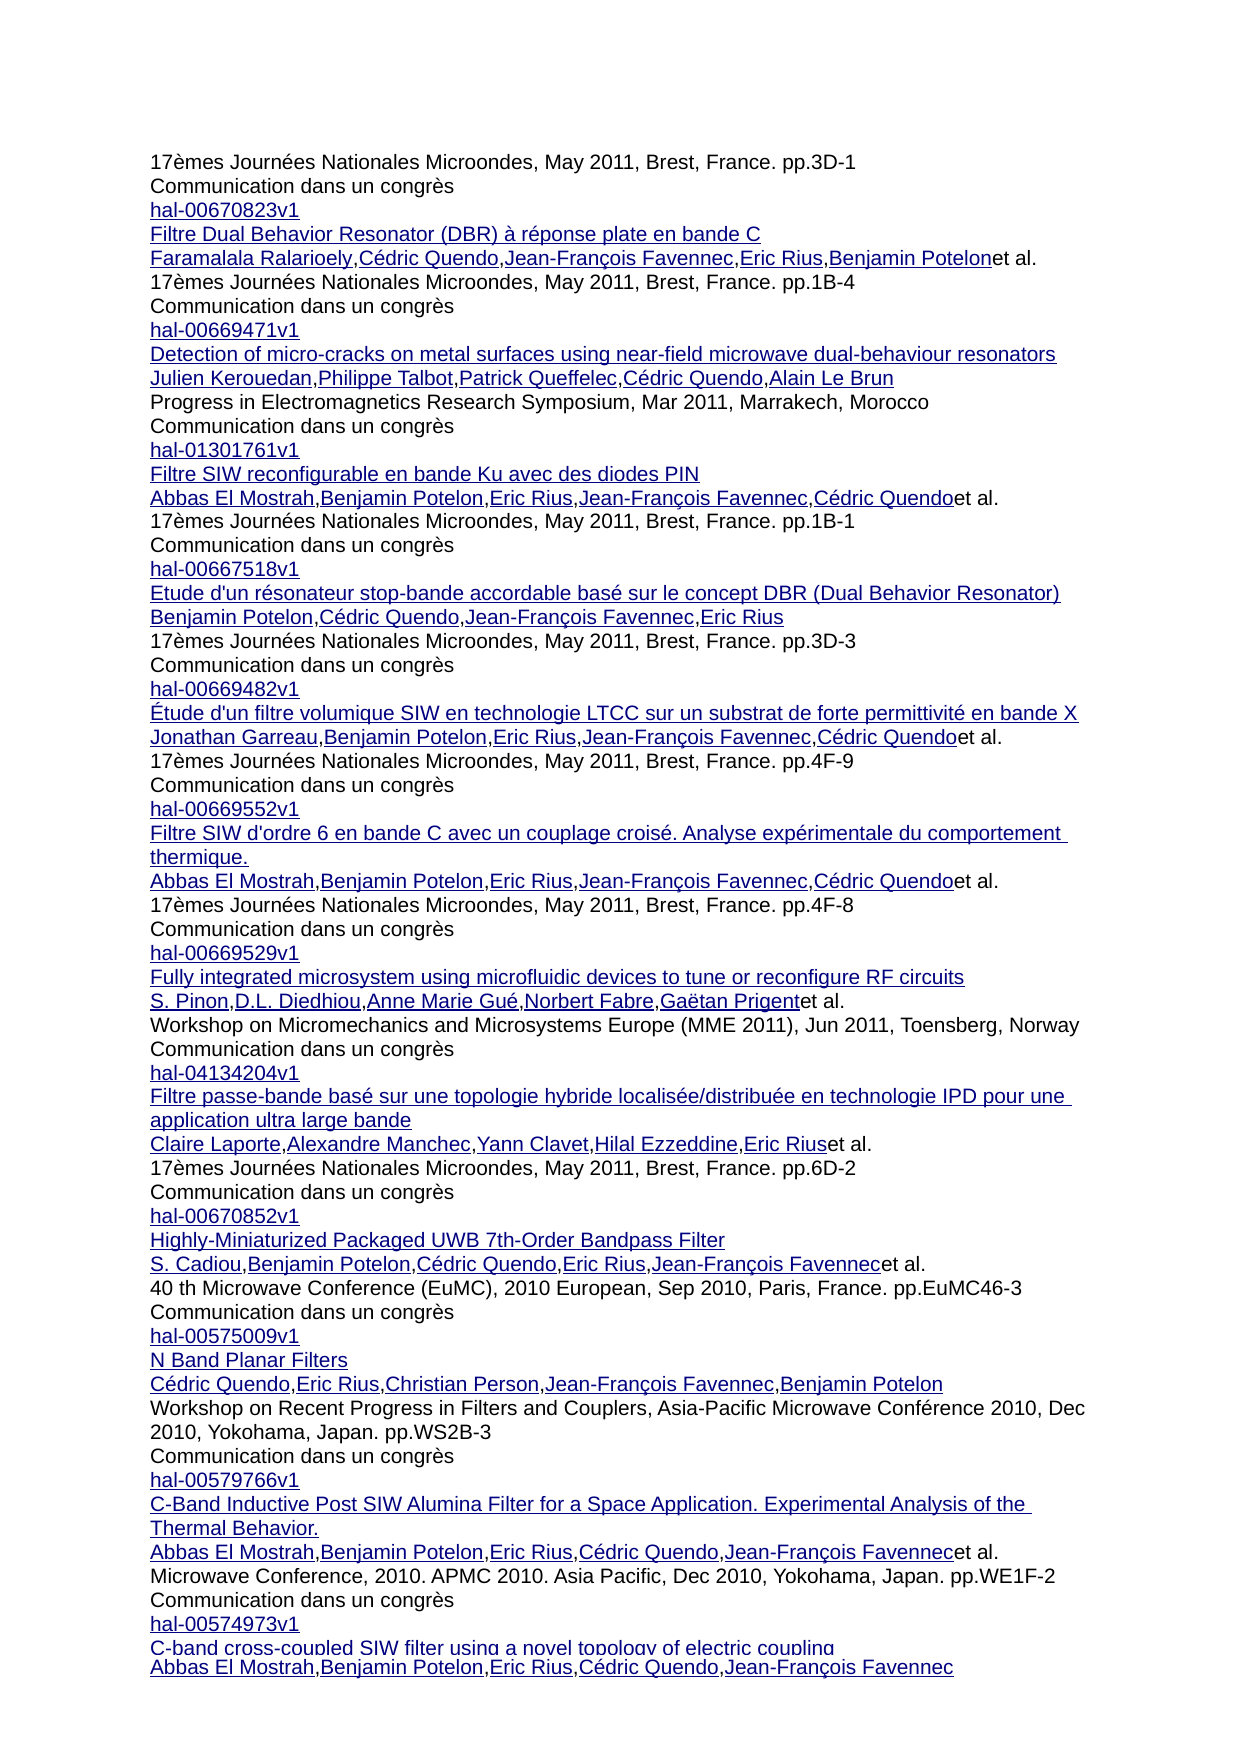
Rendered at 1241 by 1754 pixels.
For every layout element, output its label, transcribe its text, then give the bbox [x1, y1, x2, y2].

table_cell Etude d'un résonateur stop-bande accordable basé sur le concept DBR (Dual Behavior Resonator) Benjamin Potelon,Cédric Quendo,Jean-François Favennec,Eric Rius 17èmes Journées Nationales Microondes, May 2011, Brest, France. pp.3D-3 Communication dans un congrès hal-00669482v1 [150, 581, 1090, 701]
table_cell Highly-Miniaturized Packaged UWB 7th-Order Bandpass Filter S. Cadiou,Benjamin Potelon,Cédric Quendo,Eric Rius,Jean-François Favennecet al. 40 th Microwave Conference (EuMC), 2010 European, Sep 2010, Paris, France. pp.EuMC46-3 Communication dans un congrès hal-00575009v1 [150, 1228, 1090, 1348]
table_cell Filtre Dual Behavior Resonator (DBR) à réponse plate en bande C Faramalala Ralarioely,Cédric Quendo,Jean-François Favennec,Eric Rius,Benjamin Potelonet al. 17èmes Journées Nationales Microondes, May 2011, Brest, France. pp.1B-4 Communication dans un congrès hal-00669471v1 [150, 222, 1090, 342]
table_cell Fully integrated microsystem using microfluidic devices to tune or reconfigure RF circuits S. Pinon,D.L. Diedhiou,Anne Marie Gué,Norbert Fabre,Gaëtan Prigentet al. Workshop on Micromechanics and Microsystems Europe (MME 2011), Jun 2011, Toensberg, Norway Communication dans un congrès hal-04134204v1 [150, 965, 1090, 1084]
table_cell Detection of micro-cracks on metal surfaces using near-field microwave dual-behaviour resonators Julien Kerouedan,Philippe Talbot,Patrick Queffelec,Cédric Quendo,Alain Le Brun Progress in Electromagnetics Research Symposium, Mar 2011, Marrakech, Morocco Communication dans un congrès hal-01301761v1 [150, 342, 1090, 461]
table_cell C-band cross-coupled SIW filter using a novel topology of electric coupling Abbas El Mostrah,Benjamin Potelon,Eric Rius,Cédric Quendo,Jean-François Favennec [150, 1635, 1090, 1679]
table_cell Filtre SIW reconfigurable en bande Ku avec des diodes PIN Abbas El Mostrah,Benjamin Potelon,Eric Rius,Jean-François Favennec,Cédric Quendoet al. 17èmes Journées Nationales Microondes, May 2011, Brest, France. pp.1B-1 Communication dans un congrès hal-00667518v1 [150, 461, 1090, 581]
table_cell Étude d'un filtre volumique SIW en technologie LTCC sur un substrat de forte permittivité en bande X Jonathan Garreau,Benjamin Potelon,Eric Rius,Jean-François Favennec,Cédric Quendoet al. 17èmes Journées Nationales Microondes, May 2011, Brest, France. pp.4F-9 Communication dans un congrès hal-00669552v1 [150, 701, 1090, 821]
table_cell N Band Planar Filters Cédric Quendo,Eric Rius,Christian Person,Jean-François Favennec,Benjamin Potelon Workshop on Recent Progress in Filters and Couplers, Asia-Pacific Microwave Conférence 2010, Dec 2010, Yokohama, Japan. pp.WS2B-3 Communication dans un congrès hal-00579766v1 [150, 1348, 1090, 1492]
table_cell C-Band Inductive Post SIW Alumina Filter for a Space Application. Experimental Analysis of the Thermal Behavior. Abbas El Mostrah,Benjamin Potelon,Eric Rius,Cédric Quendo,Jean-François Favennecet al. Microwave Conference, 2010. APMC 2010. Asia Pacific, Dec 2010, Yokohama, Japan. pp.WE1F-2 Communication dans un congrès hal-00574973v1 [150, 1492, 1090, 1635]
table_cell Filtre passe-bande basé sur une topologie hybride localisée/distribuée en technologie IPD pour une application ultra large bande Claire Laporte,Alexandre Manchec,Yann Clavet,Hilal Ezzeddine,Eric Riuset al. 17èmes Journées Nationales Microondes, May 2011, Brest, France. pp.6D-2 Communication dans un congrès hal-00670852v1 [150, 1084, 1090, 1228]
table_cell Filtre SIW d'ordre 6 en bande C avec un couplage croisé. Analyse expérimentale du comportement thermique. Abbas El Mostrah,Benjamin Potelon,Eric Rius,Jean-François Favennec,Cédric Quendoet al. 17èmes Journées Nationales Microondes, May 2011, Brest, France. pp.4F-8 Communication dans un congrès hal-00669529v1 [150, 821, 1090, 964]
table_cell 17èmes Journées Nationales Microondes, May 2011, Brest, France. pp.3D-1 Communication dans un congrès hal-00670823v1 [150, 150, 1090, 222]
